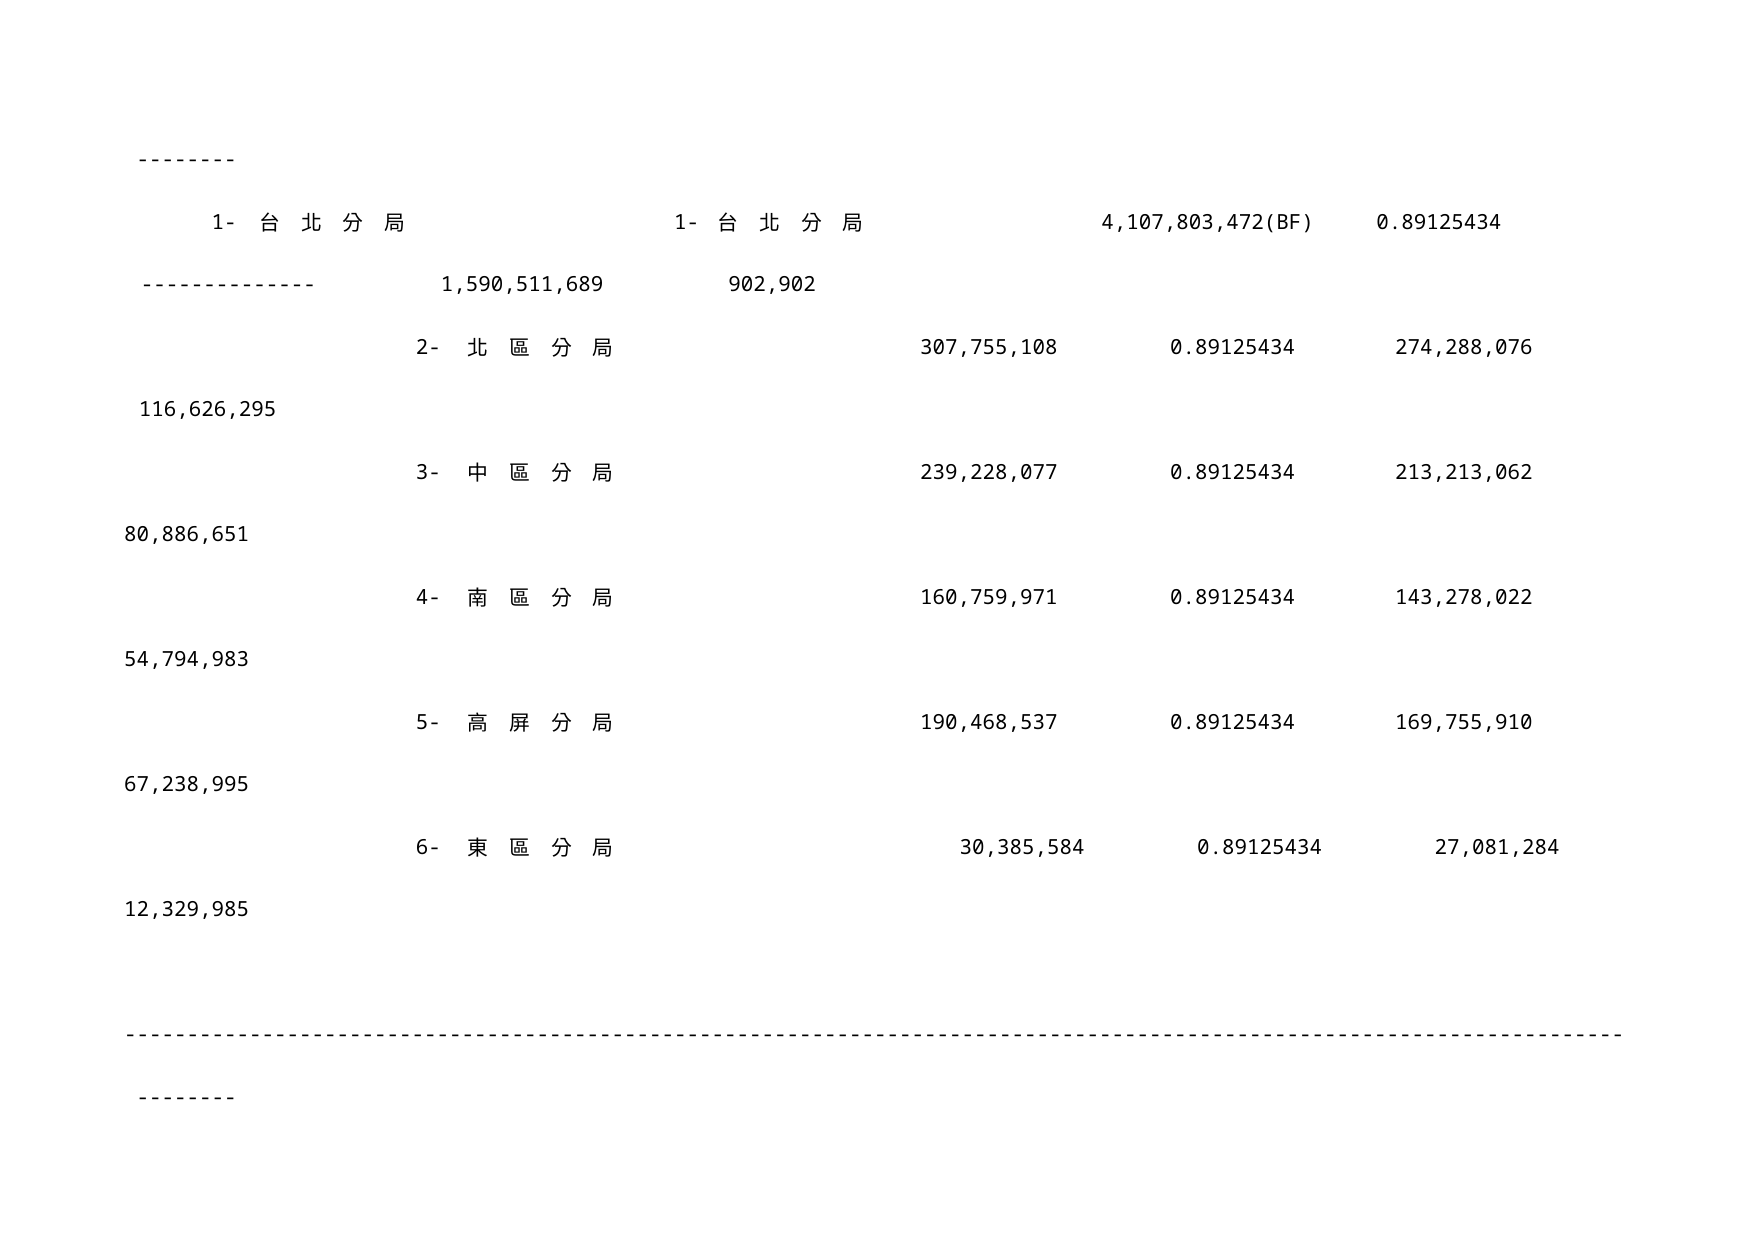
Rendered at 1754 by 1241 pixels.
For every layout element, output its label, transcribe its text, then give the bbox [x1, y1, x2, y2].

text 4-南區分局 160,759,971 0.89125434 143,278,022 54,794,983 [124, 554, 1624, 679]
text 3-中區分局 239,228,077 0.89125434 213,213,062 80,886,651 [124, 429, 1624, 554]
text 6-東區分局 30,385,584 0.89125434 27,081,284 12,329,985 [124, 804, 1624, 929]
text 1-台北分局 1-台北分局 4,107,803,472(BF) 0.89125434 -------------- 1,590,511,689 902,902 [124, 179, 1624, 304]
text 5-高屏分局 190,468,537 0.89125434 169,755,910 67,238,995 [124, 679, 1624, 804]
text 2-北區分局 307,755,108 0.89125434 274,288,076 116,626,295 [124, 304, 1624, 429]
text -------------------------------------------------------------------------------------------------------------------------------- [124, 929, 1624, 1117]
text -------------------------------------------------------------------------------------------------------------------------------- [124, 117, 1624, 179]
